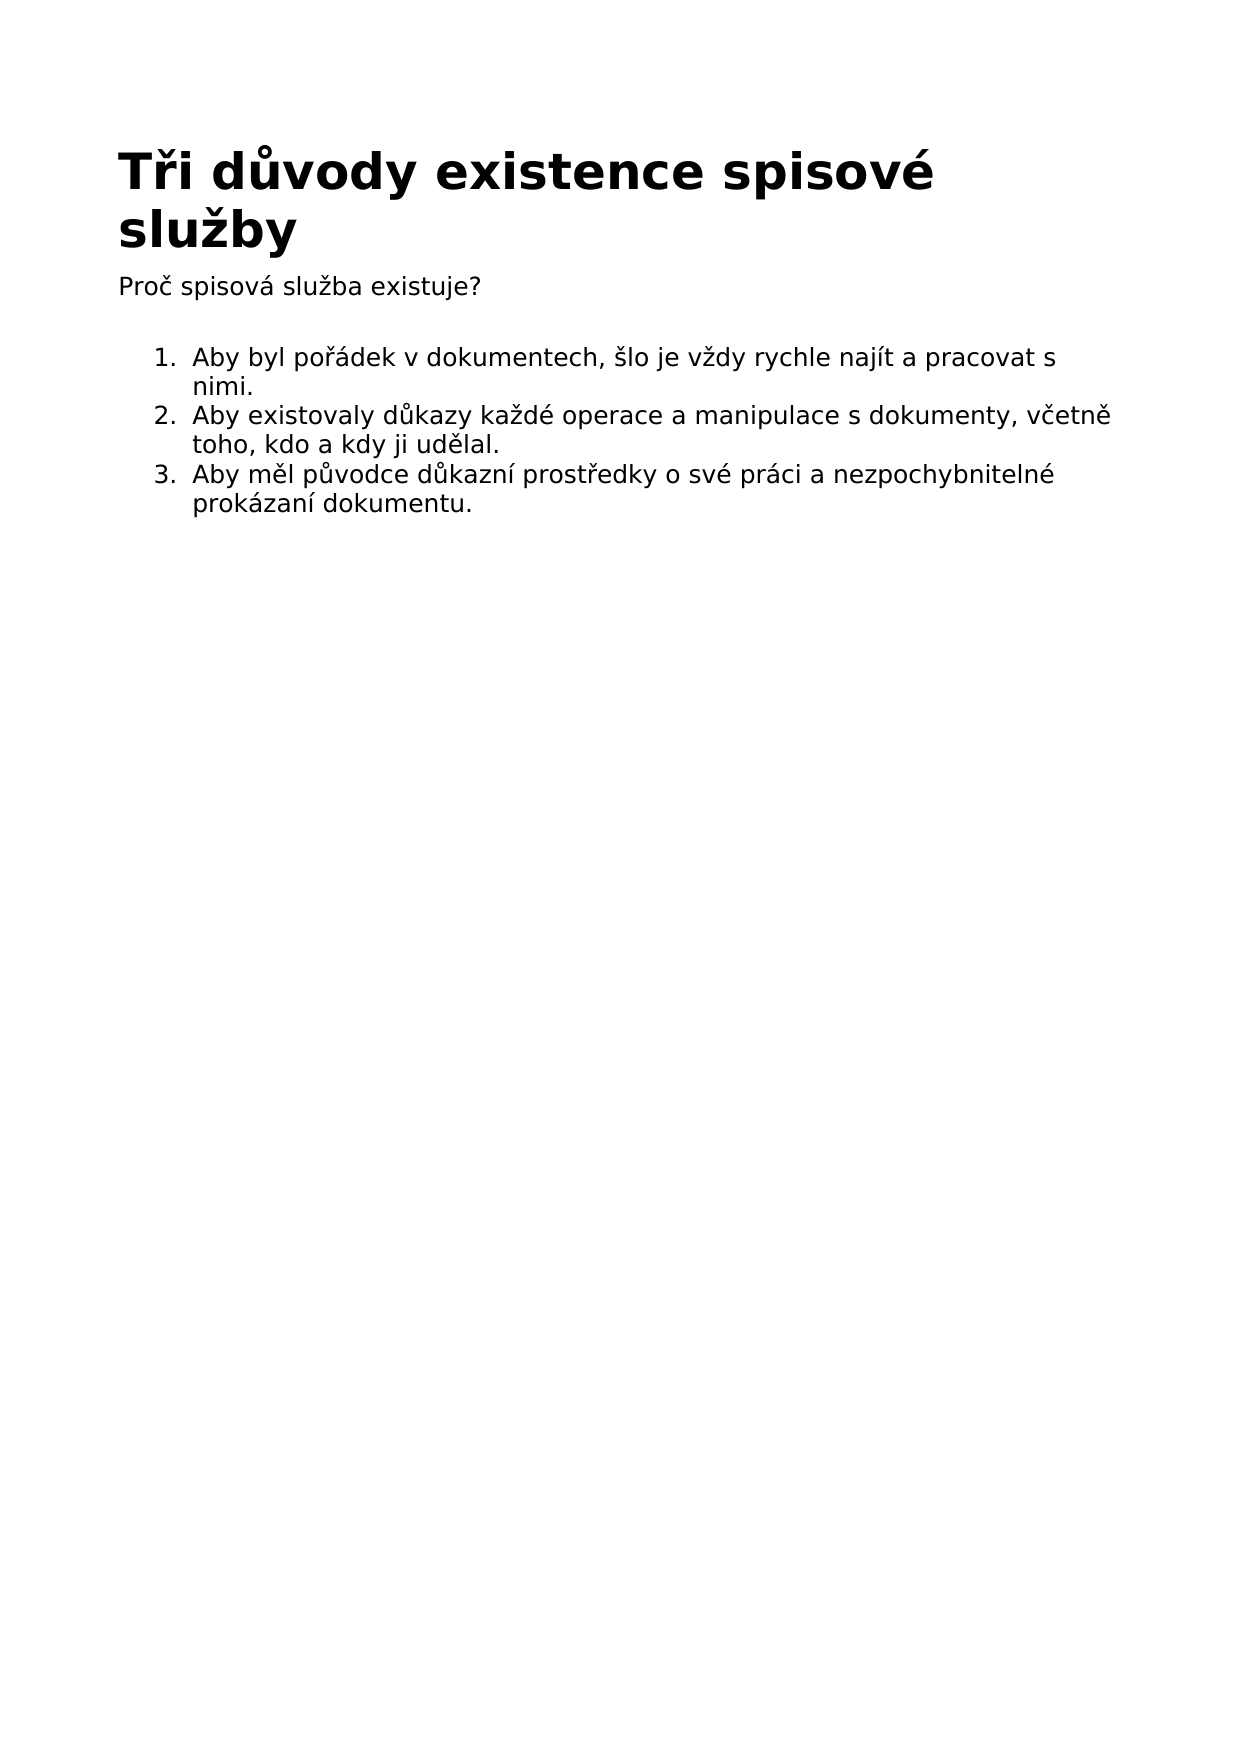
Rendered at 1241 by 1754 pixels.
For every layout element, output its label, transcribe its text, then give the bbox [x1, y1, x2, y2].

subtitle Tři důvody existence spisové služby [118, 143, 1122, 259]
list Aby měl původce důkazní prostředky o své práci a nezpochybnitelné prokázaní dokumentu. [177, 460, 1122, 518]
list Aby existovaly důkazy každé operace a manipulace s dokumenty, včetně toho, kdo a kdy ji udělal. [177, 402, 1122, 460]
list Aby byl pořádek v dokumentech, šlo je vždy rychle najít a pracovat s nimi. [177, 343, 1122, 402]
text Proč spisová služba existuje? [118, 272, 1122, 301]
